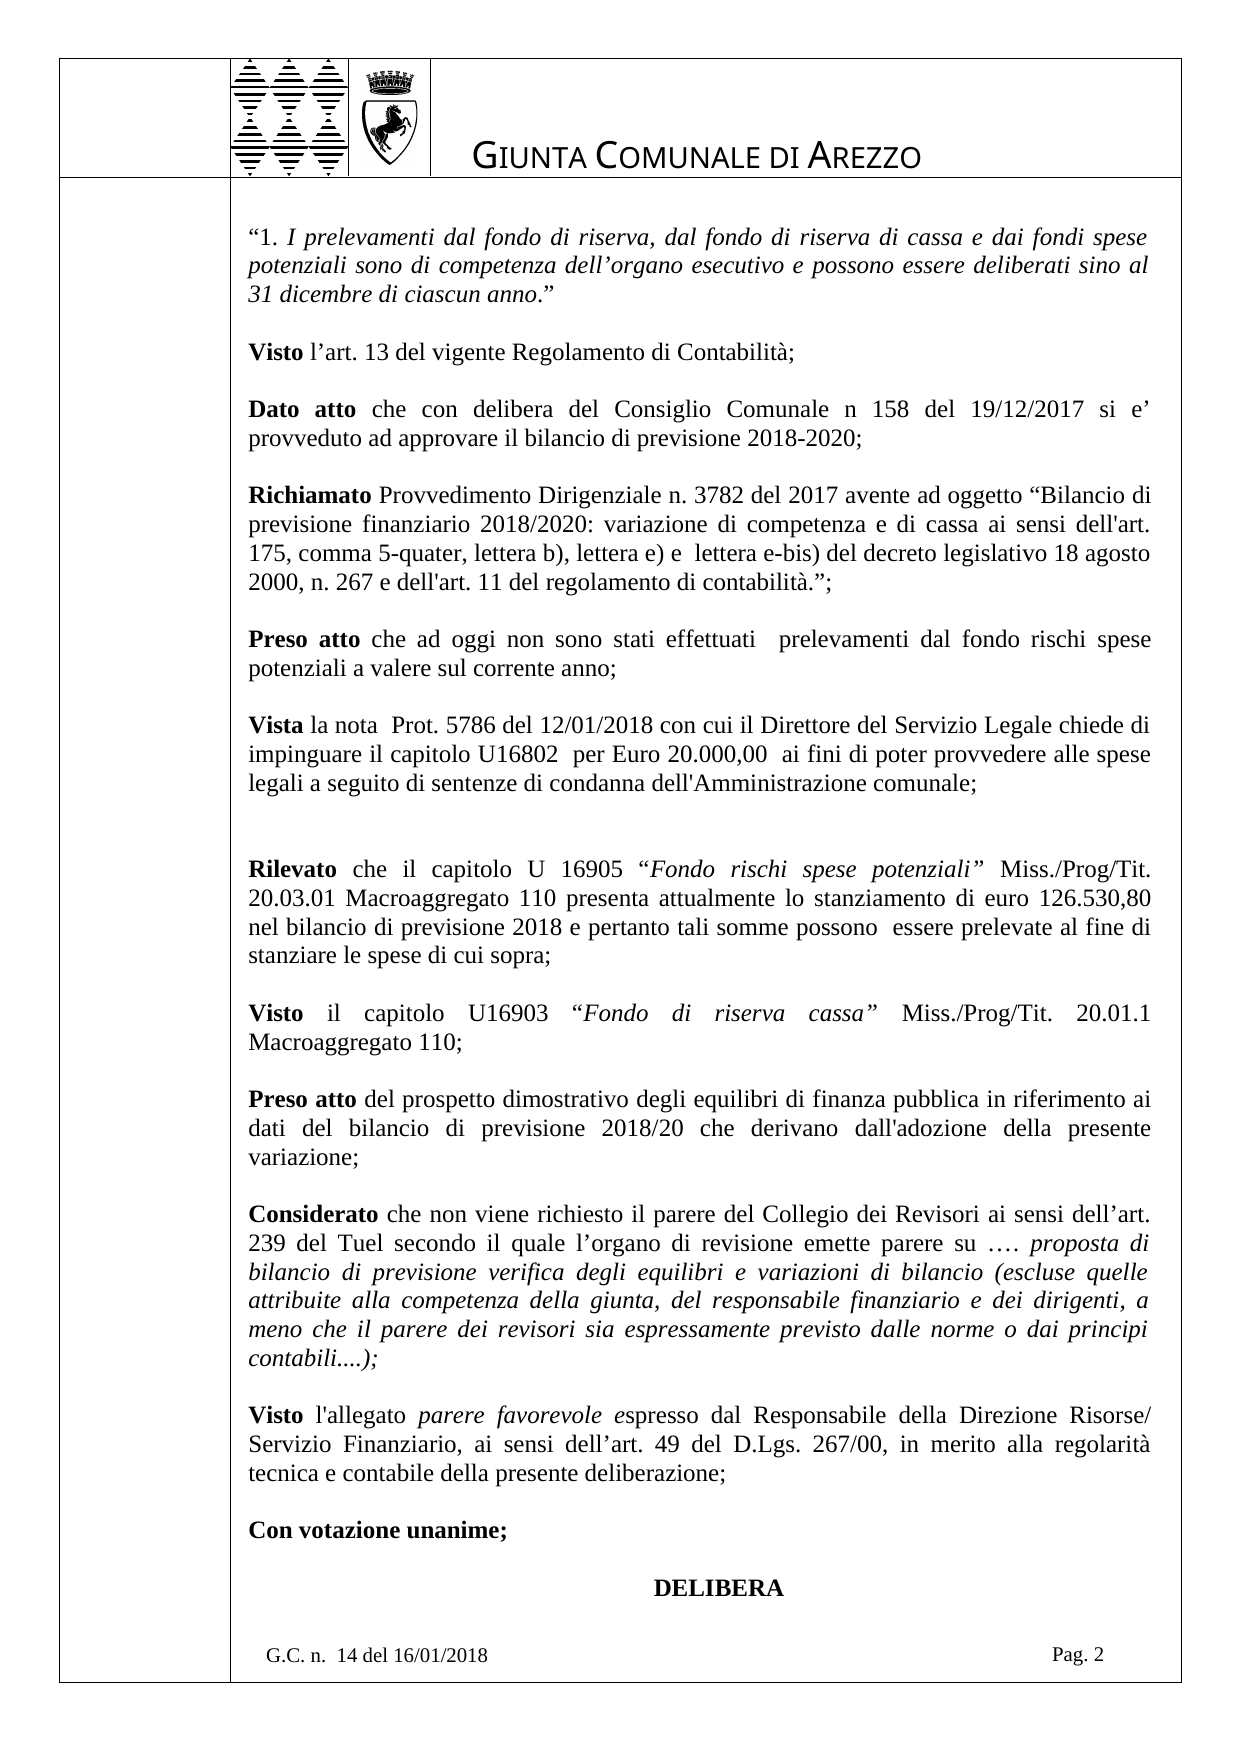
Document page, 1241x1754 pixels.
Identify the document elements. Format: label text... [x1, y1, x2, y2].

text Visto il capitolo U16903 “Fondo di riserva cassa” Miss./Prog/Tit. 20.01.1 Macroaggregato 110; [248, 998, 1152, 1055]
text Considerato che non viene richiesto il parere del Collegio dei Revisori ai sensi dell’art. 239 del Tuel secondo il quale l’organo di revisione emette parere su …. proposta di bilancio di previsione verifica degli equilibri e variazioni di bilancio (escluse quelle attribuite alla competenza della giunta, del responsabile finanziario e dei dirigenti, a meno che il parere dei revisori sia espressamente previsto dalle norme o dai principi contabili....); [248, 1199, 1152, 1372]
text Vista la nota Prot. 5786 del 12/01/2018 con cui il Direttore del Servizio Legale chiede di impinguare il capitolo U16802 per Euro 20.000,00 ai fini di poter provvedere alle spese legali a seguito di sentenze di condanna dell'Amministrazione comunale; [248, 710, 1152, 797]
picture [361, 70, 418, 165]
text Richiamato Provvedimento Dirigenziale n. 3782 del 2017 avente ad oggetto “Bilancio di previsione finanziario 2018/2020: variazione di competenza e di cassa ai sensi dell'art. 175, comma 5-quater, lettera b), lettera e) e lettera e-bis) del decreto legislativo 18 agosto 2000, n. 267 e dell'art. 11 del regolamento di contabilità.”; [248, 480, 1152, 595]
text Visto l’art. 13 del vigente Regolamento di Contabilità; [248, 337, 1152, 365]
text Dato atto che con delibera del Consiglio Comunale n 158 del 19/12/2017 si e’ provveduto ad approvare il bilancio di previsione 2018-2020; [248, 394, 1152, 452]
text Con votazione unanime; [248, 1515, 1152, 1544]
text DELIBERA [286, 1573, 1152, 1602]
text “1. I prelevamenti dal fondo di riserva, dal fondo di riserva di cassa e dai fondi spese potenziali sono di competenza dell’organo esecutivo e possono essere deliberati sino al 31 dicembre di ciascun anno.” [248, 222, 1152, 308]
text Preso atto del prospetto dimostrativo degli equilibri di finanza pubblica in riferimento ai dati del bilancio di previsione 2018/20 che derivano dall'adozione della presente variazione; [248, 1084, 1152, 1170]
text Visto l'allegato parere favorevole espresso dal Responsabile della Direzione Risorse/ Servizio Finanziario, ai sensi dell’art. 49 del D.Lgs. 267/00, in merito alla regolarità tecnica e contabile della presente deliberazione; [248, 1400, 1152, 1487]
text Rilevato che il capitolo U 16905 “Fondo rischi spese potenziali” Miss./Prog/Tit. 20.03.01 Macroaggregato 110 presenta attualmente lo stanziamento di euro 126.530,80 nel bilancio di previsione 2018 e pertanto tali somme possono essere prelevate al fine di stanziare le spese di cui sopra; [248, 854, 1152, 969]
text Preso atto che ad oggi non sono stati effettuati prelevamenti dal fondo rischi spese potenziali a valere sul corrente anno; [248, 624, 1152, 682]
